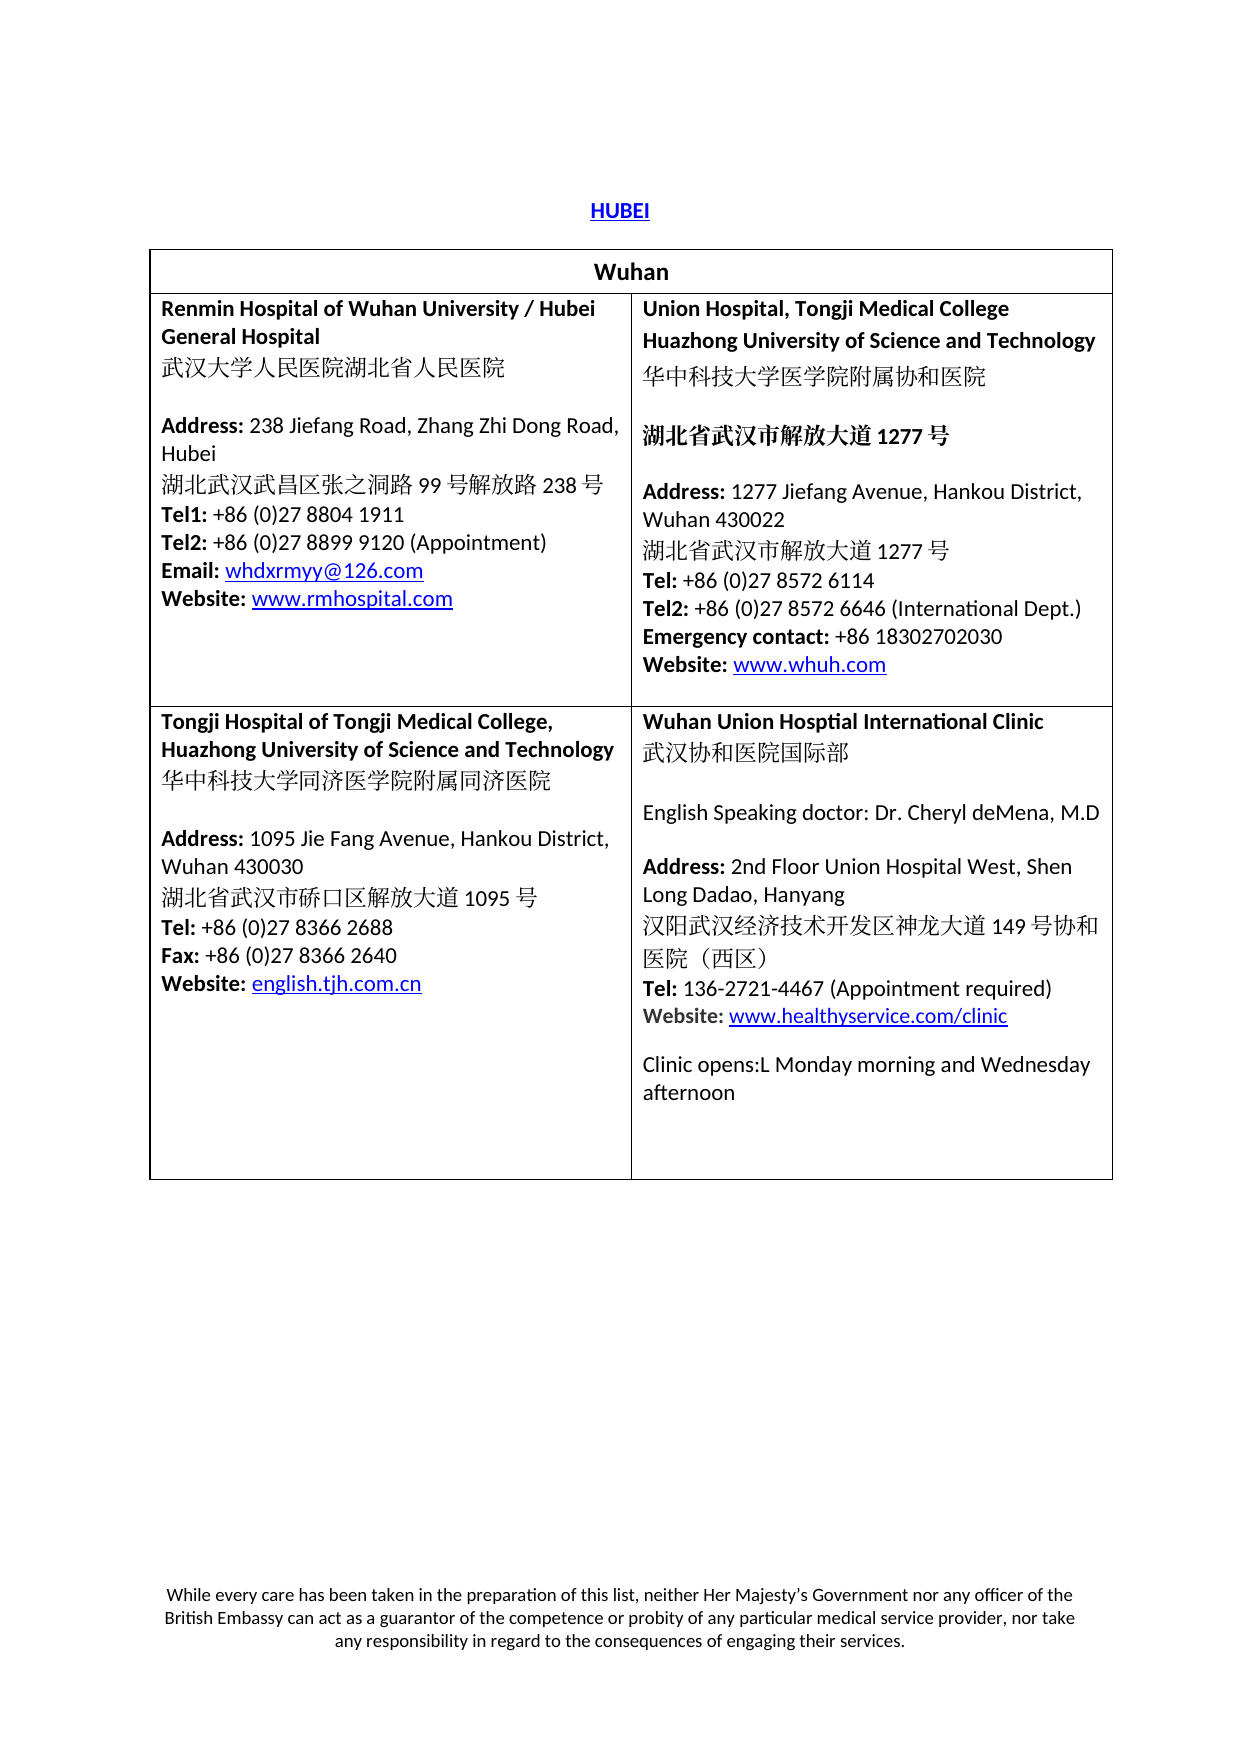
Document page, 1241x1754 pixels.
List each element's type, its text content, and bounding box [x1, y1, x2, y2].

table_cell Renmin Hospital of Wuhan University / Hubei General Hospital 武汉大学人民医院湖北省人民医院 Address: 238 Jiefang Road, Zhang Zhi Dong Road, Hubei 湖北武汉武昌区张之洞路99号解放路238号Tel1: +86 (0)27 8804 1911 Tel2: +86 (0)27 8899 9120 (Appointment) Email: whdxrmyy@126.com Website: www.rmhospital.com [151, 294, 631, 706]
table_cell Wuhan Union Hosptial International Clinic 武汉协和医院国际部 English Speaking doctor: Dr. Cheryl deMena, M.D Address: 2nd Floor Union Hospital West, Shen Long Dadao, Hanyang 汉阳武汉经济技术开发区神龙大道149号协和医院（西区） Tel: 136-2721-4467 (Appointment required) Website: www.healthyservice.com/clinic Clinic opens:L Monday morning and Wednesday afternoon [632, 707, 1112, 1179]
table_header Wuhan [151, 250, 1112, 293]
table_cell Union Hospital, Tongji Medical College Huazhong University of Science and Technology华中科技大学医学院附属协和医院 湖北省武汉市解放大道1277号 Address: 1277 Jiefang Avenue, Hankou District, Wuhan 430022 湖北省武汉市解放大道1277号 Tel: +86 (0)27 8572 6114 Tel2: +86 (0)27 8572 6646 (International Dept.) Emergency contact: +86 18302702030 Website: www.whuh.com [632, 294, 1112, 706]
text HUBEI [150, 196, 1090, 224]
table_cell Tongji Hospital of Tongji Medical College, Huazhong University of Science and Technology 华中科技大学同济医学院附属同济医院 Address: 1095 Jie Fang Avenue, Hankou District, Wuhan 430030 湖北省武汉市硚口区解放大道1095号 Tel: +86 (0)27 8366 2688 Fax: +86 (0)27 8366 2640 Website: english.tjh.com.cn [151, 707, 631, 1179]
